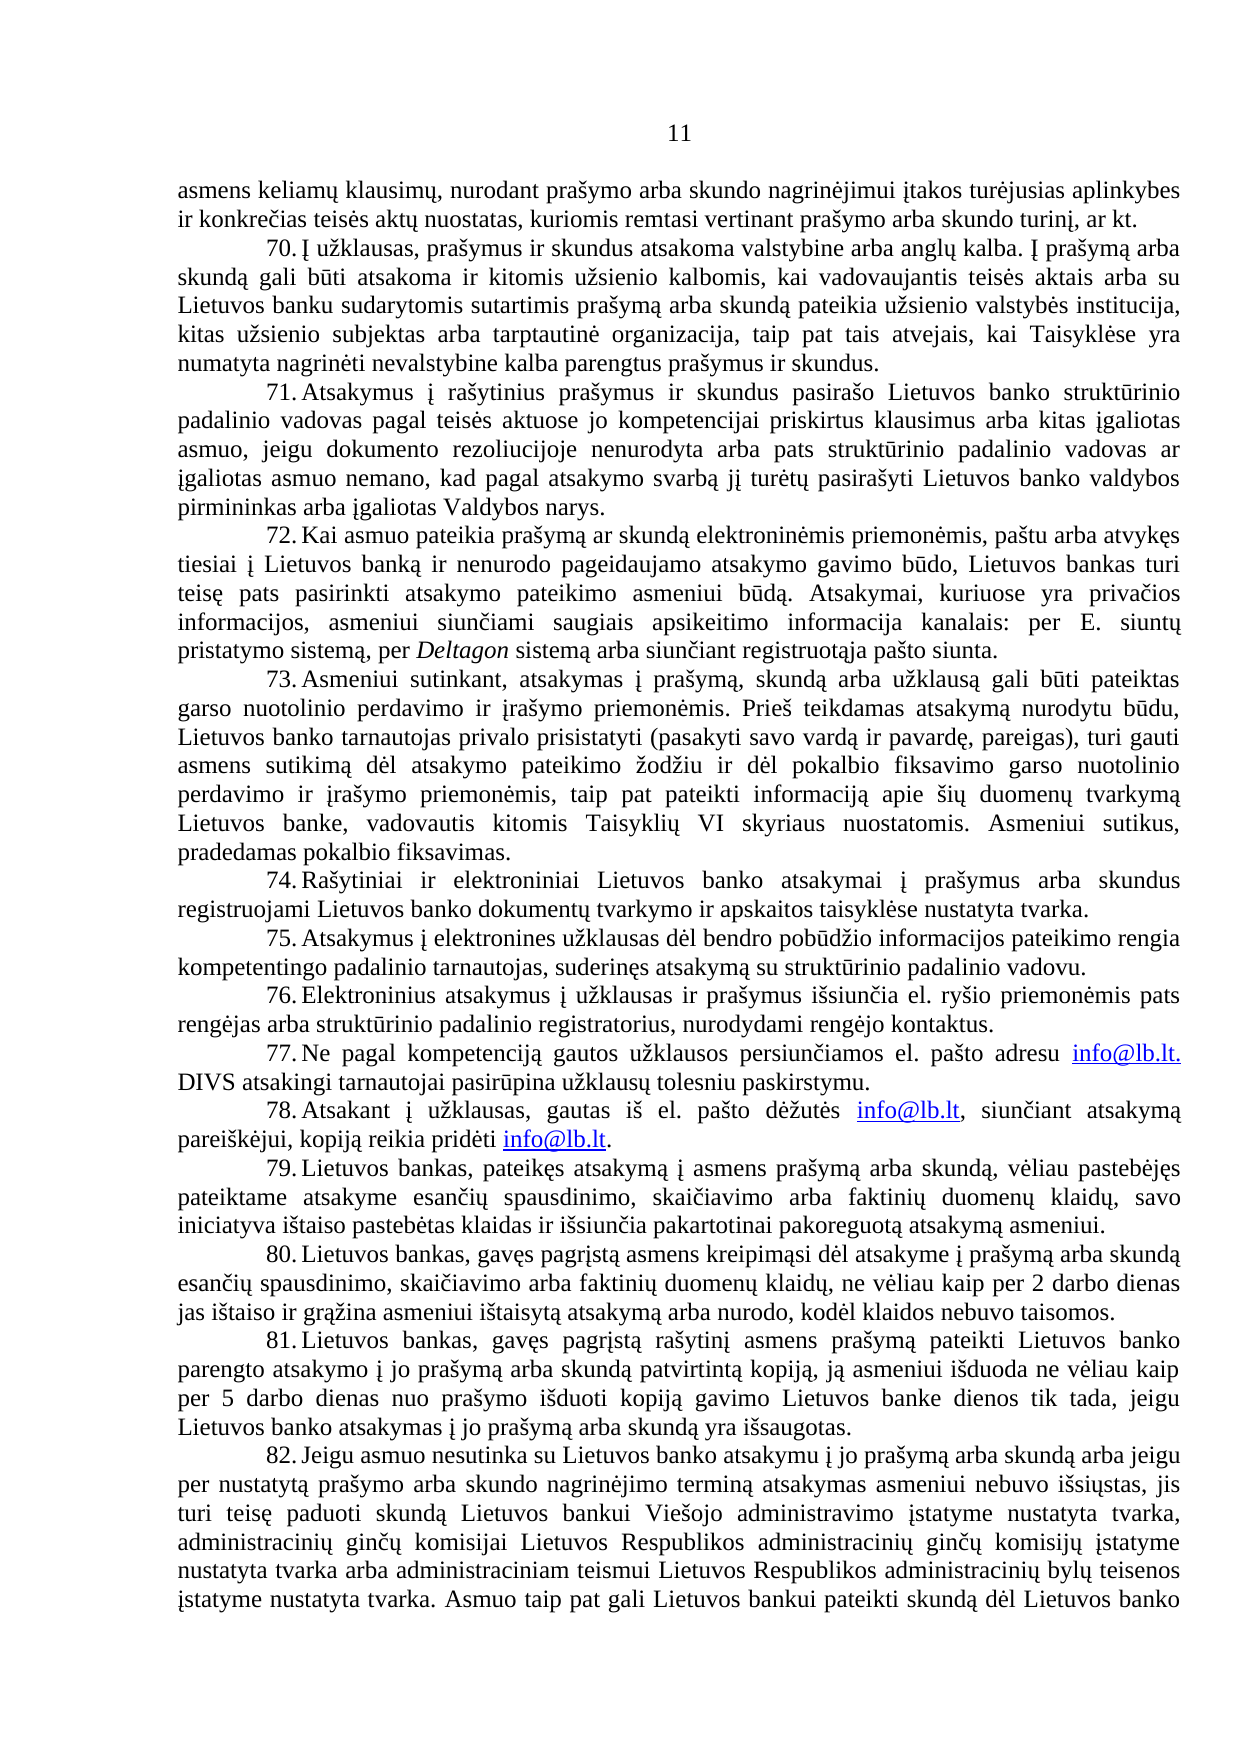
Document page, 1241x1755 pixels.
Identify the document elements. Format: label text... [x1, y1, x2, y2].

text 70. Į užklausas, prašymus ir skundus atsakoma valstybine arba anglų kalba. Į prašymą arba skundą gali būti atsakoma ir kitomis užsienio kalbomis, kai vadovaujantis teisės aktais arba su Lietuvos banku sudarytomis sutartimis prašymą arba skundą pateikia užsienio valstybės institucija, kitas užsienio subjektas arba tarptautinė organizacija, taip pat tais atvejais, kai Taisyklėse yra numatyta nagrinėti nevalstybine kalba parengtus prašymus ir skundus. [177, 233, 1181, 377]
text 82. Jeigu asmuo nesutinka su Lietuvos banko atsakymu į jo prašymą arba skundą arba jeigu per nustatytą prašymo arba skundo nagrinėjimo terminą atsakymas asmeniui nebuvo išsiųstas, jis turi teisę paduoti skundą Lietuvos bankui Viešojo administravimo įstatyme nustatyta tvarka, administracinių ginčų komisijai Lietuvos Respublikos administracinių ginčų komisijų įstatyme nustatyta tvarka arba administraciniam teismui Lietuvos Respublikos administracinių bylų teisenos įstatyme nustatyta tvarka. Asmuo taip pat gali Lietuvos bankui pateikti skundą dėl Lietuvos banko [177, 1441, 1181, 1613]
text 72. Kai asmuo pateikia prašymą ar skundą elektroninėmis priemonėmis, paštu arba atvykęs tiesiai į Lietuvos banką ir nenurodo pageidaujamo atsakymo gavimo būdo, Lietuvos bankas turi teisę pats pasirinkti atsakymo pateikimo asmeniui būdą. Atsakymai, kuriuose yra privačios informacijos, asmeniui siunčiami saugiais apsikeitimo informacija kanalais: per E. siuntų pristatymo sistemą, per Deltagon sistemą arba siunčiant registruotąja pašto siunta. [177, 521, 1181, 664]
text 77. Ne pagal kompetenciją gautos užklausos persiunčiamos el. pašto adresu info@lb.lt. DIVS atsakingi tarnautojai pasirūpina užklausų tolesniu paskirstymu. [177, 1038, 1181, 1096]
text 75. Atsakymus į elektronines užklausas dėl bendro pobūdžio informacijos pateikimo rengia kompetentingo padalinio tarnautojas, suderinęs atsakymą su struktūrinio padalinio vadovu. [177, 923, 1181, 981]
text 74. Rašytiniai ir elektroniniai Lietuvos banko atsakymai į prašymus arba skundus registruojami Lietuvos banko dokumentų tvarkymo ir apskaitos taisyklėse nustatyta tvarka. [177, 866, 1181, 923]
text 71. Atsakymus į rašytinius prašymus ir skundus pasirašo Lietuvos banko struktūrinio padalinio vadovas pagal teisės aktuose jo kompetencijai priskirtus klausimus arba kitas įgaliotas asmuo, jeigu dokumento rezoliucijoje nenurodyta arba pats struktūrinio padalinio vadovas ar įgaliotas asmuo nemano, kad pagal atsakymo svarbą jį turėtų pasirašyti Lietuvos banko valdybos pirmininkas arba įgaliotas Valdybos narys. [177, 377, 1181, 521]
text 73. Asmeniui sutinkant, atsakymas į prašymą, skundą arba užklausą gali būti pateiktas garso nuotolinio perdavimo ir įrašymo priemonėmis. Prieš teikdamas atsakymą nurodytu būdu, Lietuvos banko tarnautojas privalo prisistatyti (pasakyti savo vardą ir pavardę, pareigas), turi gauti asmens sutikimą dėl atsakymo pateikimo žodžiu ir dėl pokalbio fiksavimo garso nuotolinio perdavimo ir įrašymo priemonėmis, taip pat pateikti informaciją apie šių duomenų tvarkymą Lietuvos banke, vadovautis kitomis Taisyklių VI skyriaus nuostatomis. Asmeniui sutikus, pradedamas pokalbio fiksavimas. [177, 664, 1181, 866]
text 79. Lietuvos bankas, pateikęs atsakymą į asmens prašymą arba skundą, vėliau pastebėjęs pateiktame atsakyme esančių spausdinimo, skaičiavimo arba faktinių duomenų klaidų, savo iniciatyva ištaiso pastebėtas klaidas ir išsiunčia pakartotinai pakoreguotą atsakymą asmeniui. [177, 1153, 1181, 1239]
text 76. Elektroninius atsakymus į užklausas ir prašymus išsiunčia el. ryšio priemonėmis pats rengėjas arba struktūrinio padalinio registratorius, nurodydami rengėjo kontaktus. [177, 981, 1181, 1038]
text 81. Lietuvos bankas, gavęs pagrįstą rašytinį asmens prašymą pateikti Lietuvos banko parengto atsakymo į jo prašymą arba skundą patvirtintą kopiją, ją asmeniui išduoda ne vėliau kaip per 5 darbo dienas nuo prašymo išduoti kopiją gavimo Lietuvos banke dienos tik tada, jeigu Lietuvos banko atsakymas į jo prašymą arba skundą yra išsaugotas. [177, 1326, 1181, 1441]
text asmens keliamų klausimų, nurodant prašymo arba skundo nagrinėjimui įtakos turėjusias aplinkybes ir konkrečias teisės aktų nuostatas, kuriomis remtasi vertinant prašymo arba skundo turinį, ar kt. [177, 176, 1181, 233]
text 80. Lietuvos bankas, gavęs pagrįstą asmens kreipimąsi dėl atsakyme į prašymą arba skundą esančių spausdinimo, skaičiavimo arba faktinių duomenų klaidų, ne vėliau kaip per 2 darbo dienas jas ištaiso ir grąžina asmeniui ištaisytą atsakymą arba nurodo, kodėl klaidos nebuvo taisomos. [177, 1239, 1181, 1326]
text 78. Atsakant į užklausas, gautas iš el. pašto dėžutės info@lb.lt, siunčiant atsakymą pareiškėjui, kopiją reikia pridėti info@lb.lt. [177, 1096, 1181, 1153]
